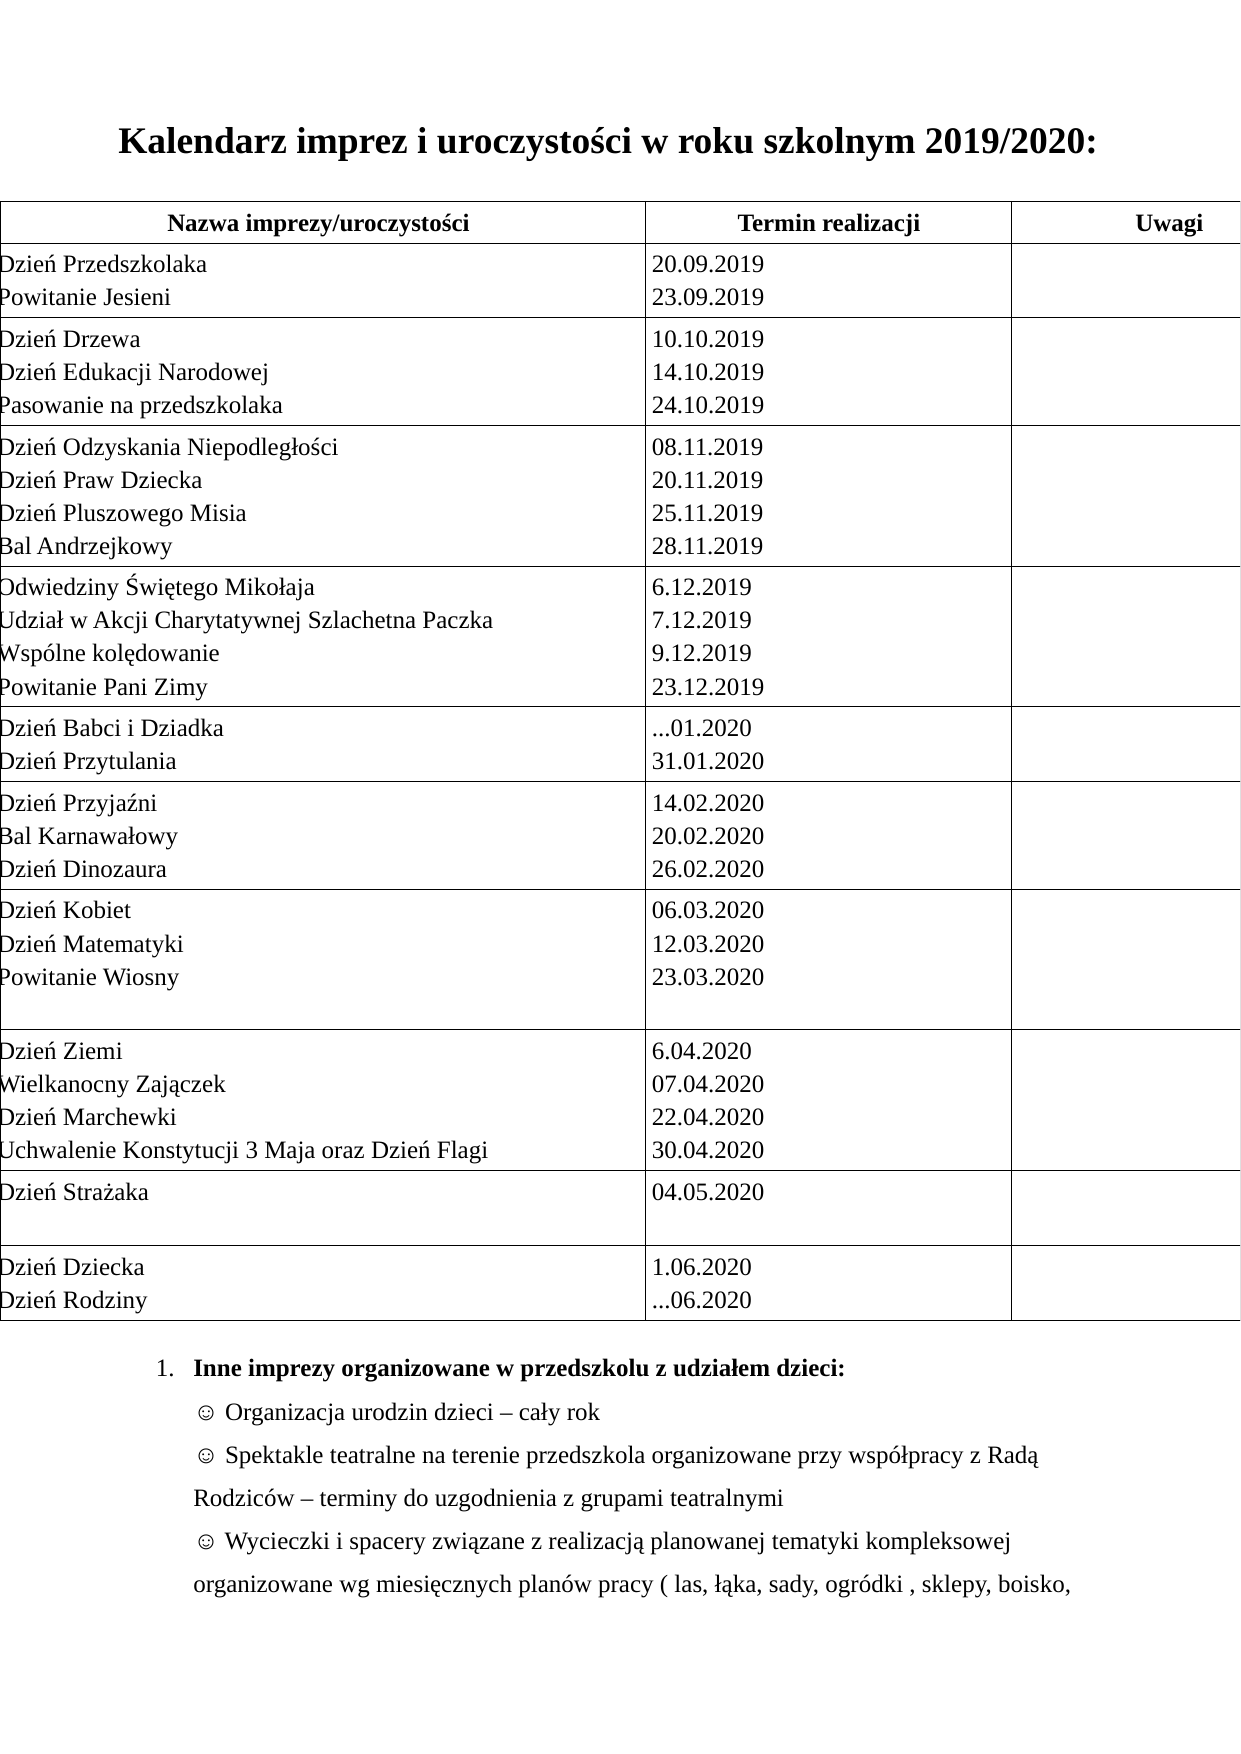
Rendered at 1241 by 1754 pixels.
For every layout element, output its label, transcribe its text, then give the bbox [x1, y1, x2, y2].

table_cell [1012, 707, 1240, 781]
subtitle Kalendarz imprez i uroczystości w roku szkolnym 2019/2020: [118, 118, 1122, 161]
table_cell 1.06.2020 ...06.2020 [646, 1246, 1011, 1319]
table_cell 20.09.2019 23.09.2019 [646, 244, 1011, 317]
table_cell 6.04.2020 07.04.2020 22.04.2020 30.04.2020 [646, 1030, 1011, 1170]
table_cell 06.03.2020 12.03.2020 23.03.2020 [646, 890, 1011, 1029]
list Inne imprezy organizowane w przedszkolu z udziałem dzieci: ☺ Organizacja urodzin dzieci – cały rok ☺ Spektakle teatralne na terenie przedszkola organizowane przy współpracy z Radą Rodziców – terminy do uzgodnienia z grupami teatralnymi ☺ Wycieczki i spacery związane z realizacją planowanej tematyki kompleksowej organizowane wg miesięcznych planów pracy ( las, łąka, sady, ogródki , sklepy, boisko, [156, 1353, 1122, 1598]
table_cell [1012, 567, 1240, 706]
table_cell 14.02.2020 20.02.2020 26.02.2020 [646, 782, 1011, 889]
table_cell [1012, 890, 1240, 1029]
table_cell Odwiedziny Świętego Mikołaja Udział w Akcji Charytatywnej Szlachetna Paczka Wspólne kolędowanie Powitanie Pani Zimy [1, 567, 645, 706]
table_cell [1012, 244, 1240, 317]
table_cell [1012, 1246, 1240, 1319]
table_cell Dzień Przyjaźni Bal Karnawałowy Dzień Dinozaura [1, 782, 645, 889]
table_cell [1012, 318, 1240, 425]
table_cell ...01.2020 31.01.2020 [646, 707, 1011, 781]
table_cell 04.05.2020 [646, 1171, 1011, 1245]
table_cell 08.11.2019 20.11.2019 25.11.2019 28.11.2019 [646, 426, 1011, 566]
table_cell Dzień Strażaka [1, 1171, 645, 1245]
table_cell Dzień Kobiet Dzień Matematyki Powitanie Wiosny [1, 890, 645, 1029]
table_cell Dzień Odzyskania Niepodległości Dzień Praw Dziecka Dzień Pluszowego Misia Bal Andrzejkowy [1, 426, 645, 566]
table_cell Dzień Dziecka Dzień Rodziny [1, 1246, 645, 1319]
table_cell Dzień Ziemi Wielkanocny Zajączek Dzień Marchewki Uchwalenie Konstytucji 3 Maja oraz Dzień Flagi [1, 1030, 645, 1170]
table_cell 10.10.2019 14.10.2019 24.10.2019 [646, 318, 1011, 425]
table_cell [1012, 782, 1240, 889]
table_cell [1012, 1171, 1240, 1245]
table_header Uwagi [1012, 202, 1240, 242]
table_cell [1012, 426, 1240, 566]
table_header Termin realizacji [646, 202, 1011, 242]
table_cell Dzień Drzewa Dzień Edukacji Narodowej Pasowanie na przedszkolaka [1, 318, 645, 425]
table_cell 6.12.2019 7.12.2019 9.12.2019 23.12.2019 [646, 567, 1011, 706]
table_header Nazwa imprezy/uroczystości [1, 202, 645, 242]
table_cell [1012, 1030, 1240, 1170]
table_cell Dzień Babci i Dziadka Dzień Przytulania [1, 707, 645, 781]
table_cell Dzień Przedszkolaka Powitanie Jesieni [1, 244, 645, 317]
